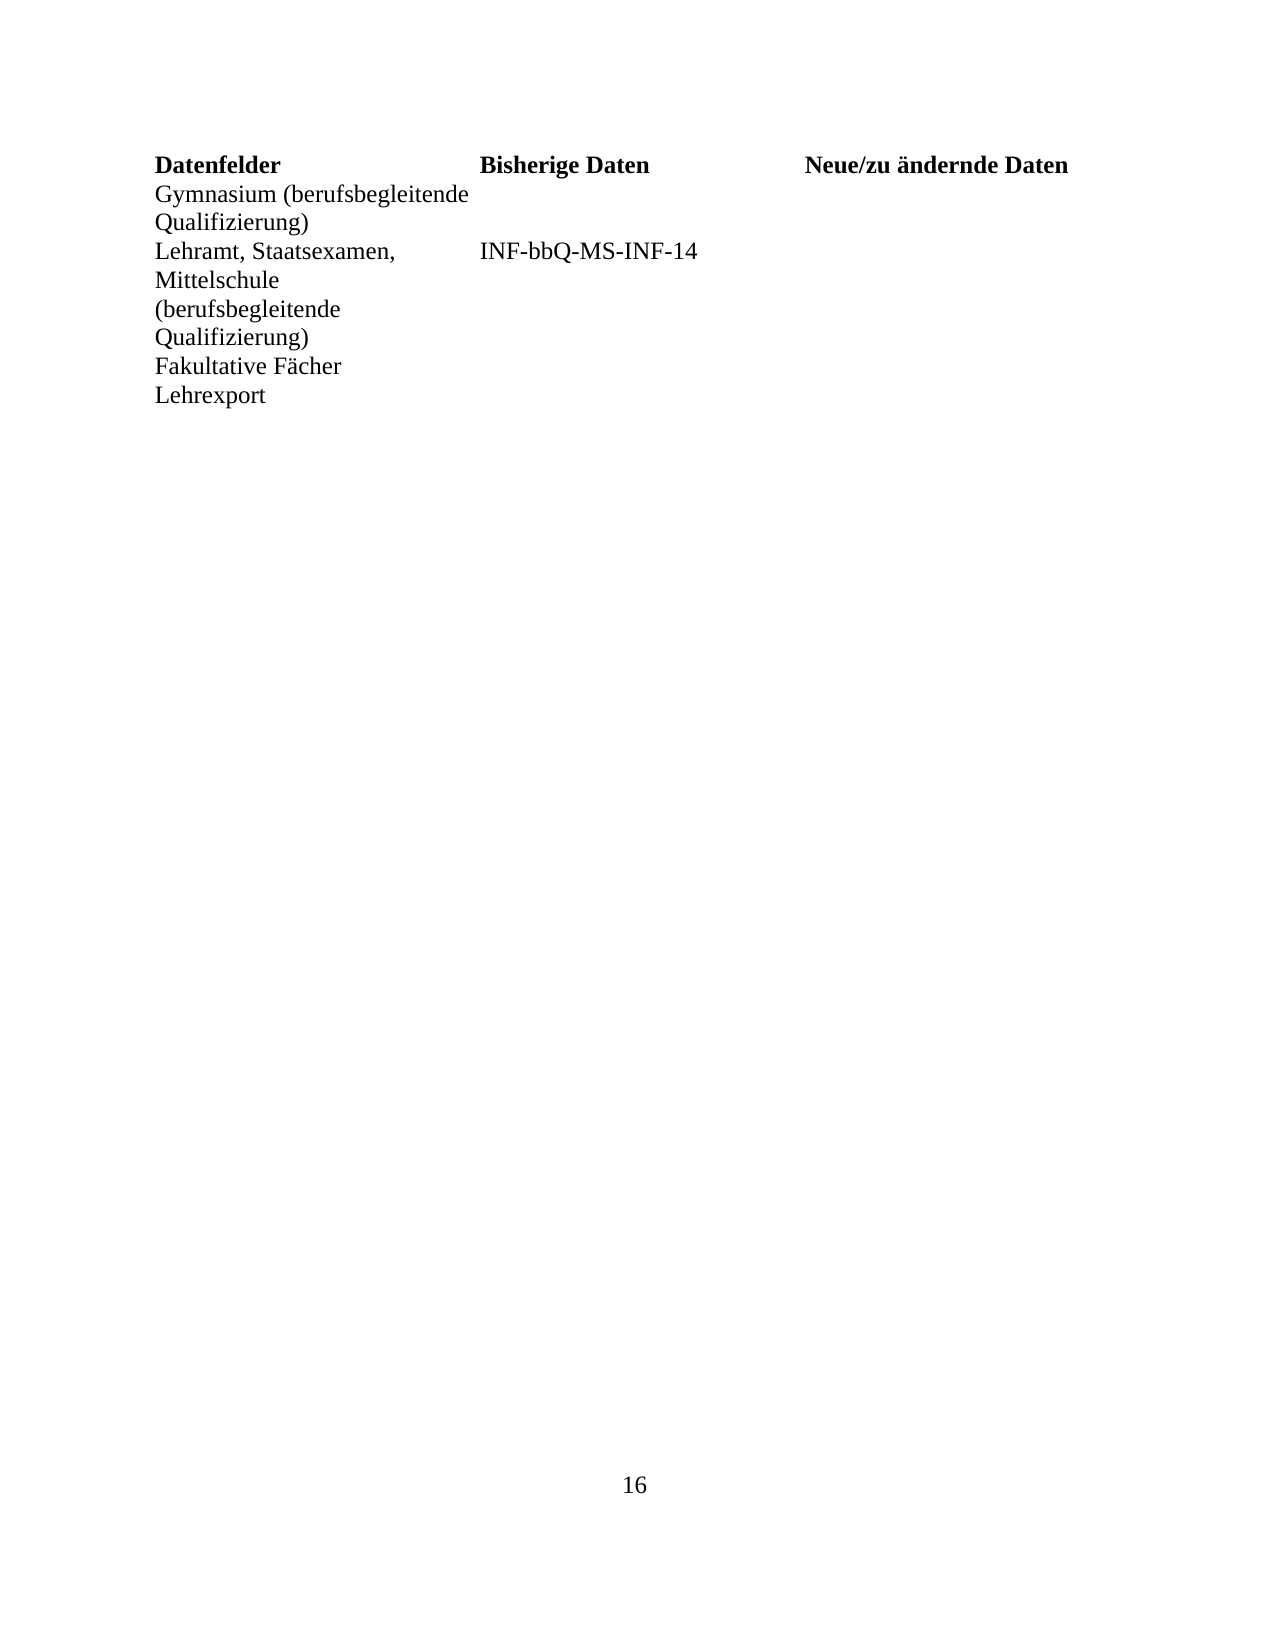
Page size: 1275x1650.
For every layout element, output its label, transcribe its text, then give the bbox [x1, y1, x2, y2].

table_cell Lehrexport [150, 380, 475, 409]
table_header Neue/zu ändernde Daten [800, 150, 1125, 179]
table_header Datenfelder [150, 150, 475, 179]
table_cell Fakultative Fächer [150, 351, 475, 380]
table_cell [800, 236, 1125, 351]
table_header Bisherige Daten [475, 150, 800, 179]
table_cell [475, 179, 800, 236]
table_cell [475, 380, 800, 409]
table_cell [475, 351, 800, 380]
table_cell [800, 380, 1125, 409]
table_cell INF-bbQ-MS-INF-14 [475, 236, 800, 351]
table_cell Gymnasium (berufsbegleitende Qualifizierung) [150, 179, 475, 236]
table_cell [800, 351, 1125, 380]
table_cell [800, 179, 1125, 236]
table_cell Lehramt, Staatsexamen, Mittelschule (berufsbegleitende Qualifizierung) [150, 236, 475, 351]
